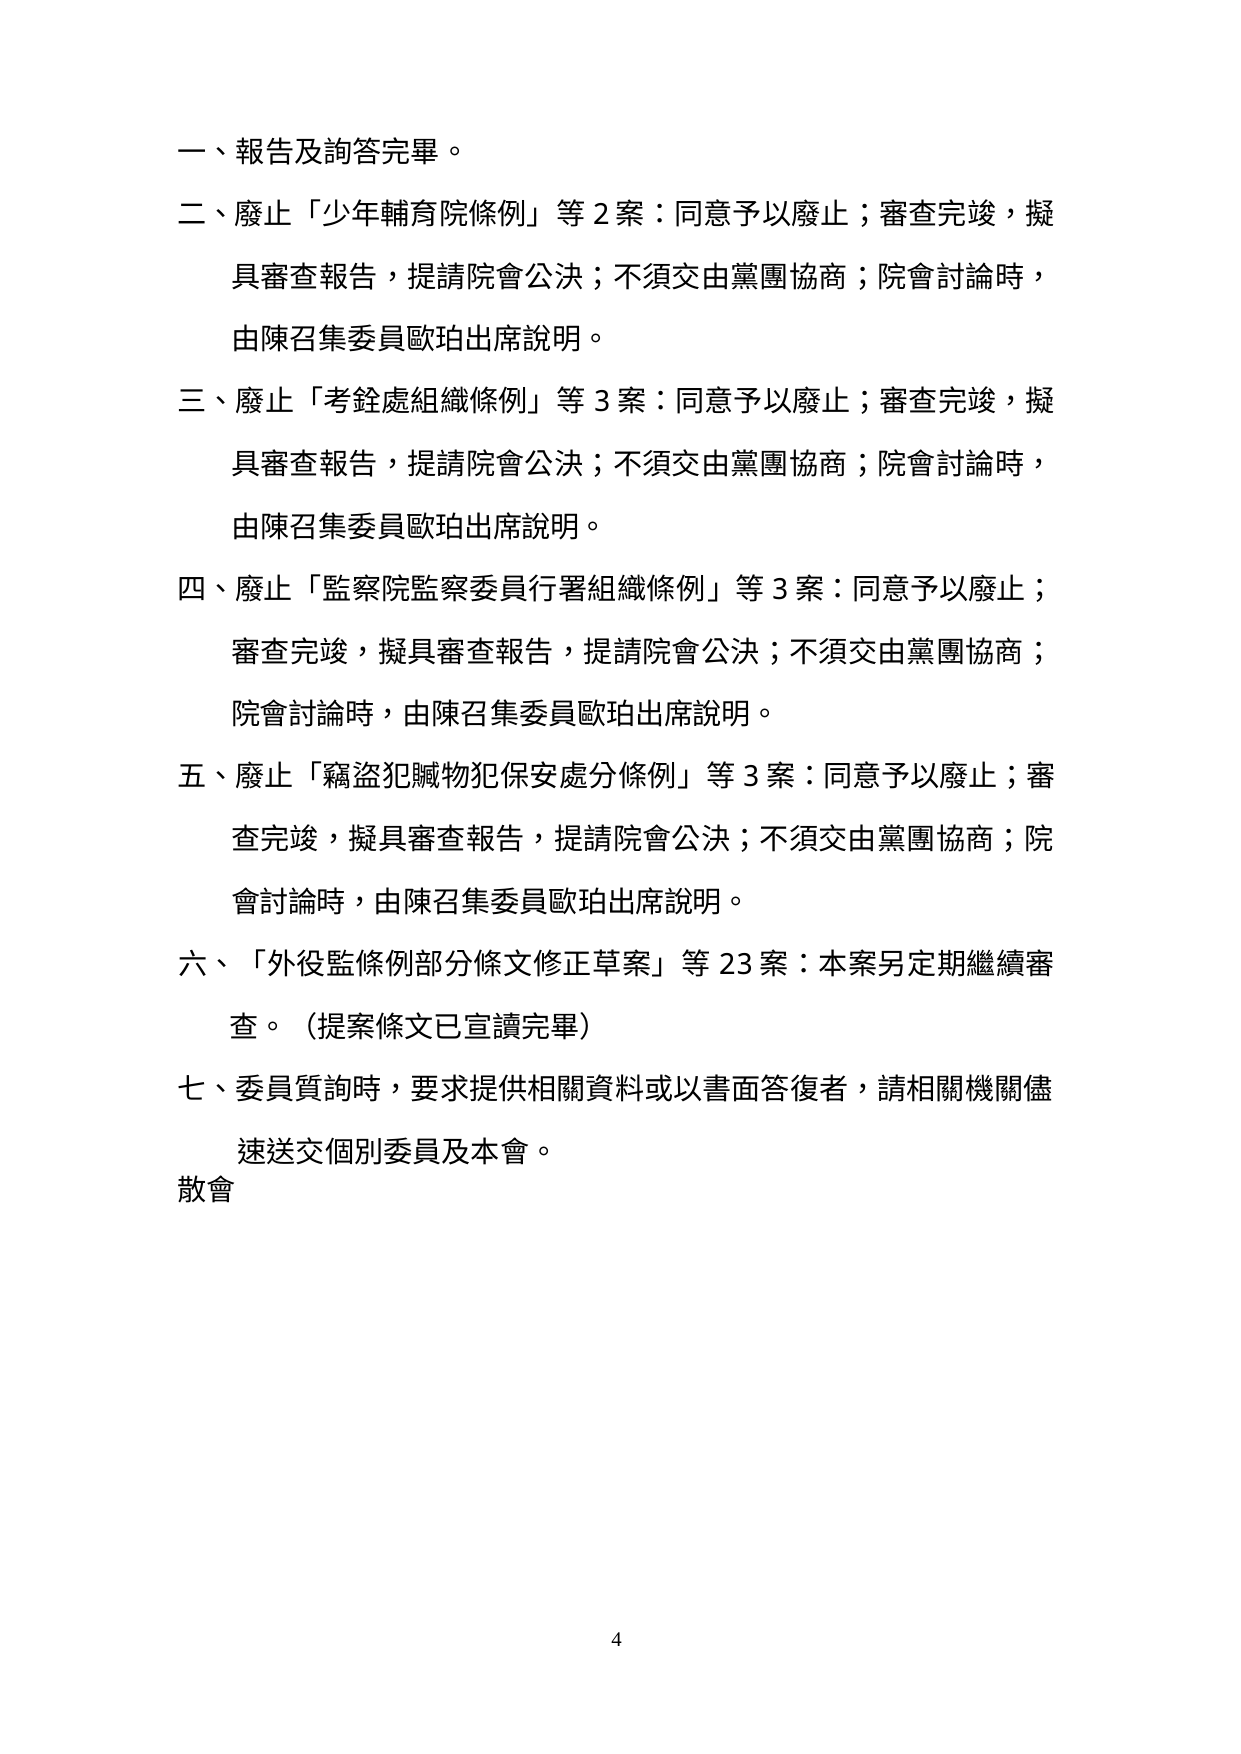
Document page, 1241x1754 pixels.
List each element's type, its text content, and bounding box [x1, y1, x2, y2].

text 六、「外役監條例部分條文修正草案」等23案：本案另定期繼續審查。（提案條文已宣讀完畢） [179, 920, 1056, 1045]
text 散會 [177, 1170, 1056, 1208]
text 一、報告及詢答完畢。 [177, 108, 1056, 170]
text 三、廢止「考銓處組織條例」等3案：同意予以廢止；審查完竣，擬具審查報告，提請院會公決；不須交由黨團協商；院會討論時，由陳召集委員歐珀出席說明。 [177, 358, 1056, 545]
text 速送交個別委員及本會。 [237, 1108, 1056, 1170]
text 五、廢止「竊盜犯贓物犯保安處分條例」等3案：同意予以廢止；審查完竣，擬具審查報告，提請院會公決；不須交由黨團協商；院會討論時，由陳召集委員歐珀出席說明。 [177, 733, 1056, 920]
text 七、委員質詢時，要求提供相關資料或以書面答復者，請相關機關儘 [177, 1045, 1056, 1108]
text 二、廢止「少年輔育院條例」等2案：同意予以廢止；審查完竣，擬具審查報告，提請院會公決；不須交由黨團協商；院會討論時，由陳召集委員歐珀出席說明。 [177, 170, 1056, 358]
text 四、廢止「監察院監察委員行署組織條例」等3案：同意予以廢止；審查完竣，擬具審查報告，提請院會公決；不須交由黨團協商；院會討論時，由陳召集委員歐珀出席說明。 [177, 545, 1056, 733]
